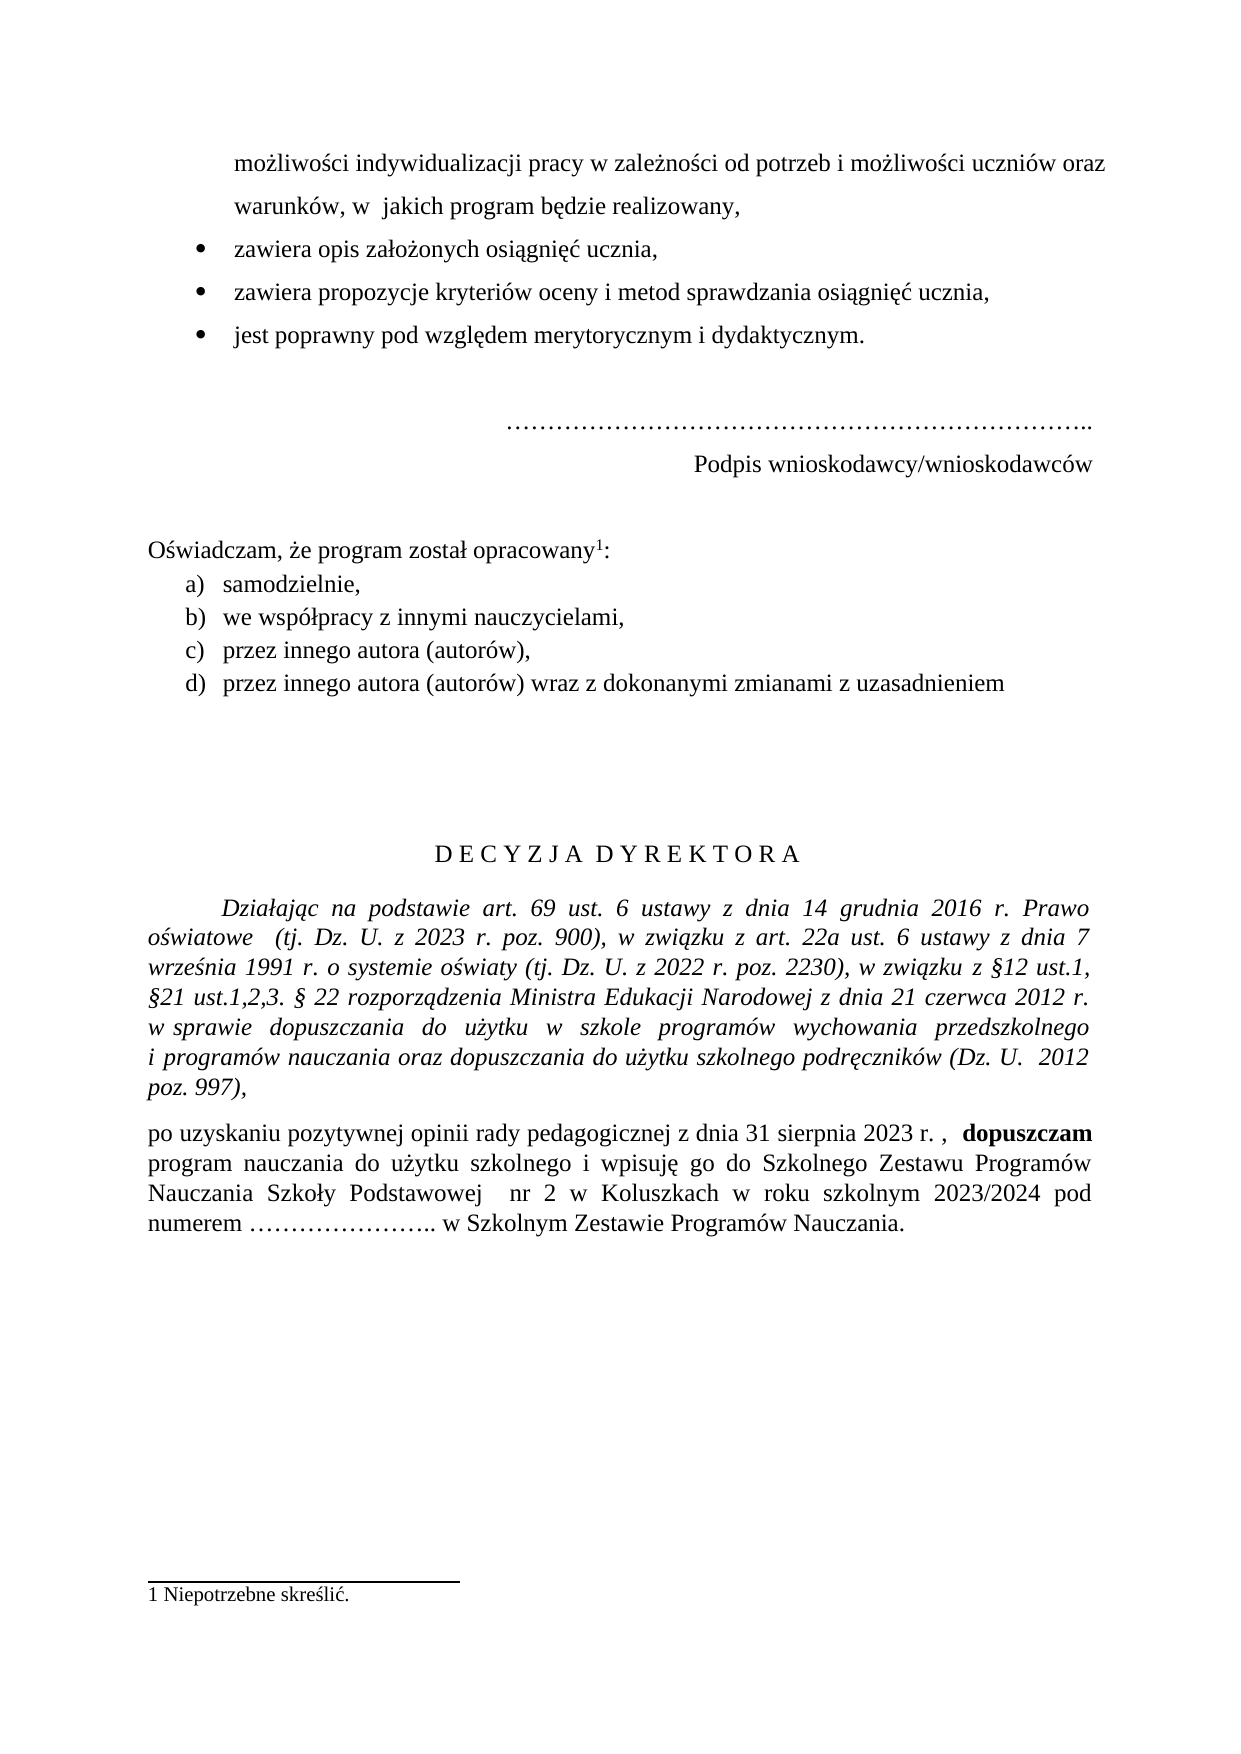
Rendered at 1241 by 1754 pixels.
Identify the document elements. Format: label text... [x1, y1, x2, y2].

text po uzyskaniu pozytywnej opinii rady pedagogicznej z dnia 31 sierpnia 2023 r. , dopuszczam program nauczania do użytku szkolnego i wpisuję go do Szkolnego Zestawu Programów Nauczania Szkoły Podstawowej nr 2 w Koluszkach w roku szkolnym 2023/2024 pod numerem ………………….. w Szkolnym Zestawie Programów Nauczania. [148, 1118, 1093, 1237]
text Oświadczam, że program został opracowany: [148, 536, 1093, 564]
list samodzielnie, [185, 569, 1093, 597]
list we współpracy z innymi nauczycielami, [185, 602, 1093, 630]
text Podpis wnioskodawcy/wnioskodawców [148, 449, 1093, 478]
list przez innego autora (autorów) wraz z dokonanymi zmianami z uzasadnieniem [185, 668, 1093, 696]
text …………………………………………………………….. [148, 406, 1093, 435]
list przez innego autora (autorów), [185, 635, 1093, 663]
text Niepotrzebne skreślić. [148, 1582, 1093, 1606]
text Działając na podstawie art. 69 ust. 6 ustawy z dnia 14 grudnia 2016 r. Prawo oświatowe (tj. Dz. U. z 2023 r. poz. 900), w związku z art. 22a ust. 6 ustawy z dnia 7 września 1991 r. o systemie oświaty (tj. Dz. U. z 2022 r. poz. 2230), w związku z §12 ust.1, §21 ust.1,2,3. § 22 rozporządzenia Ministra Edukacji Narodowej z dnia 21 czerwca 2012 r. w sprawie dopuszczania do użytku w szkole programów wychowania przedszkolnego i programów nauczania oraz dopuszczania do użytku szkolnego podręczników (Dz. U. 2012 poz. 997), [148, 893, 1093, 1101]
text D E C Y Z J A D Y R E K T O R A [148, 839, 1093, 868]
table_header możliwości indywidualizacji pracy w zależności od potrzeb i możliwości uczniów oraz warunków, w jakich program będzie realizowany, zawiera opis założonych osiągnięć ucznia, zawiera propozycje kryteriów oceny i metod sprawdzania osiągnięć ucznia, jest poprawny pod względem merytorycznym i dydaktycznym. [148, 148, 1151, 406]
